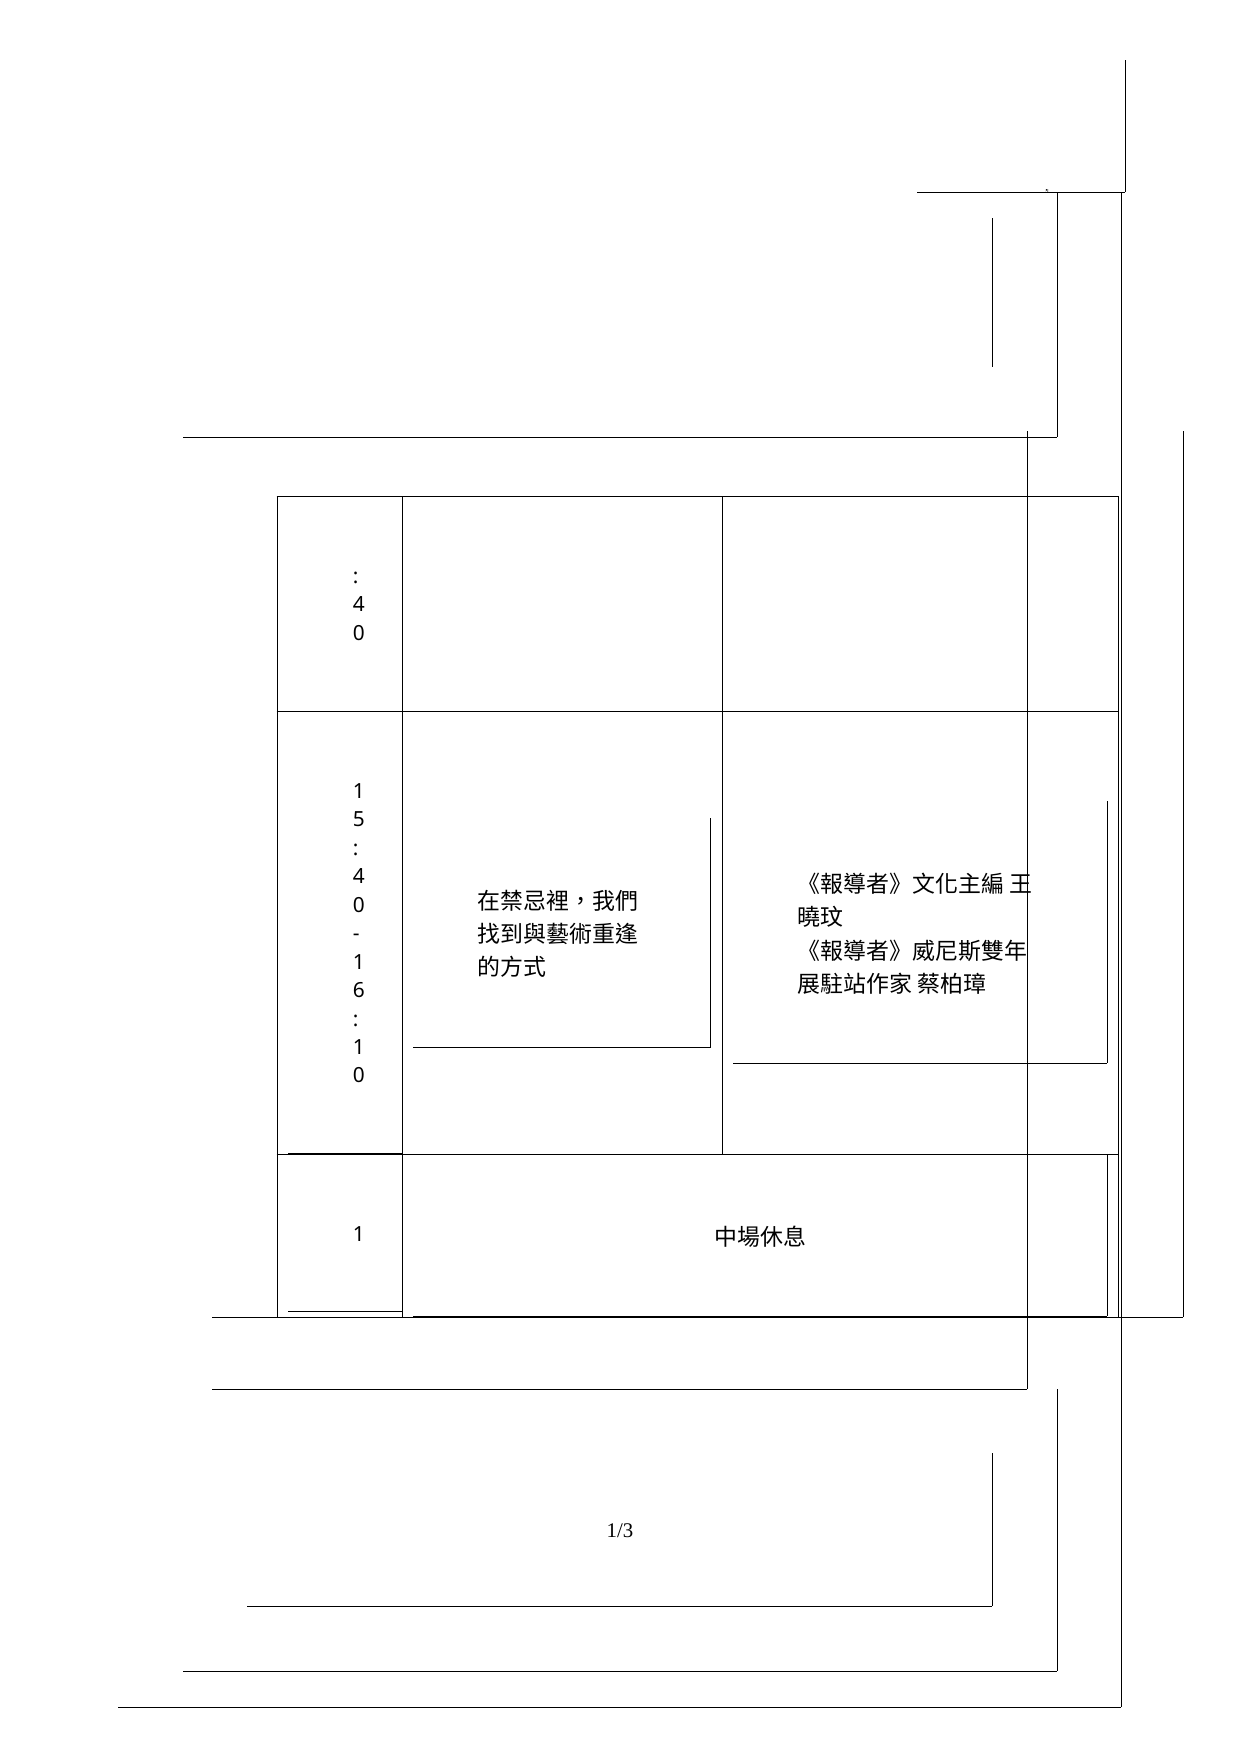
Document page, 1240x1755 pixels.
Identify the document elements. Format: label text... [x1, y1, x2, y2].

table_cell [403, 497, 722, 711]
table_cell 《報導者》文化主編 王曉玟 《報導者》威尼斯雙年展駐站作家 蔡柏璋 [723, 712, 1027, 1153]
table_cell 1 [278, 1155, 402, 1316]
table_cell [1108, 1155, 1118, 1316]
table_cell 第58屆威尼斯雙年展台灣館 實習導覽員 游騰緯 [1028, 497, 1118, 711]
table_cell 第58屆威尼斯雙年展台灣館 實習導覽員 游騰緯 [723, 497, 1027, 711]
table_cell 中場休息 [403, 1155, 1027, 1316]
table_cell 在禁忌裡，我們找到與藝術重逢的方式 [403, 712, 722, 1153]
table_cell [1028, 1155, 1107, 1316]
table_cell :40 [278, 497, 402, 711]
table_cell 15:40-16:10 [278, 712, 402, 1153]
table_cell 《報導者》文化主編 王曉玟 《報導者》威尼斯雙年展駐站作家 蔡柏璋 [1028, 712, 1118, 1153]
